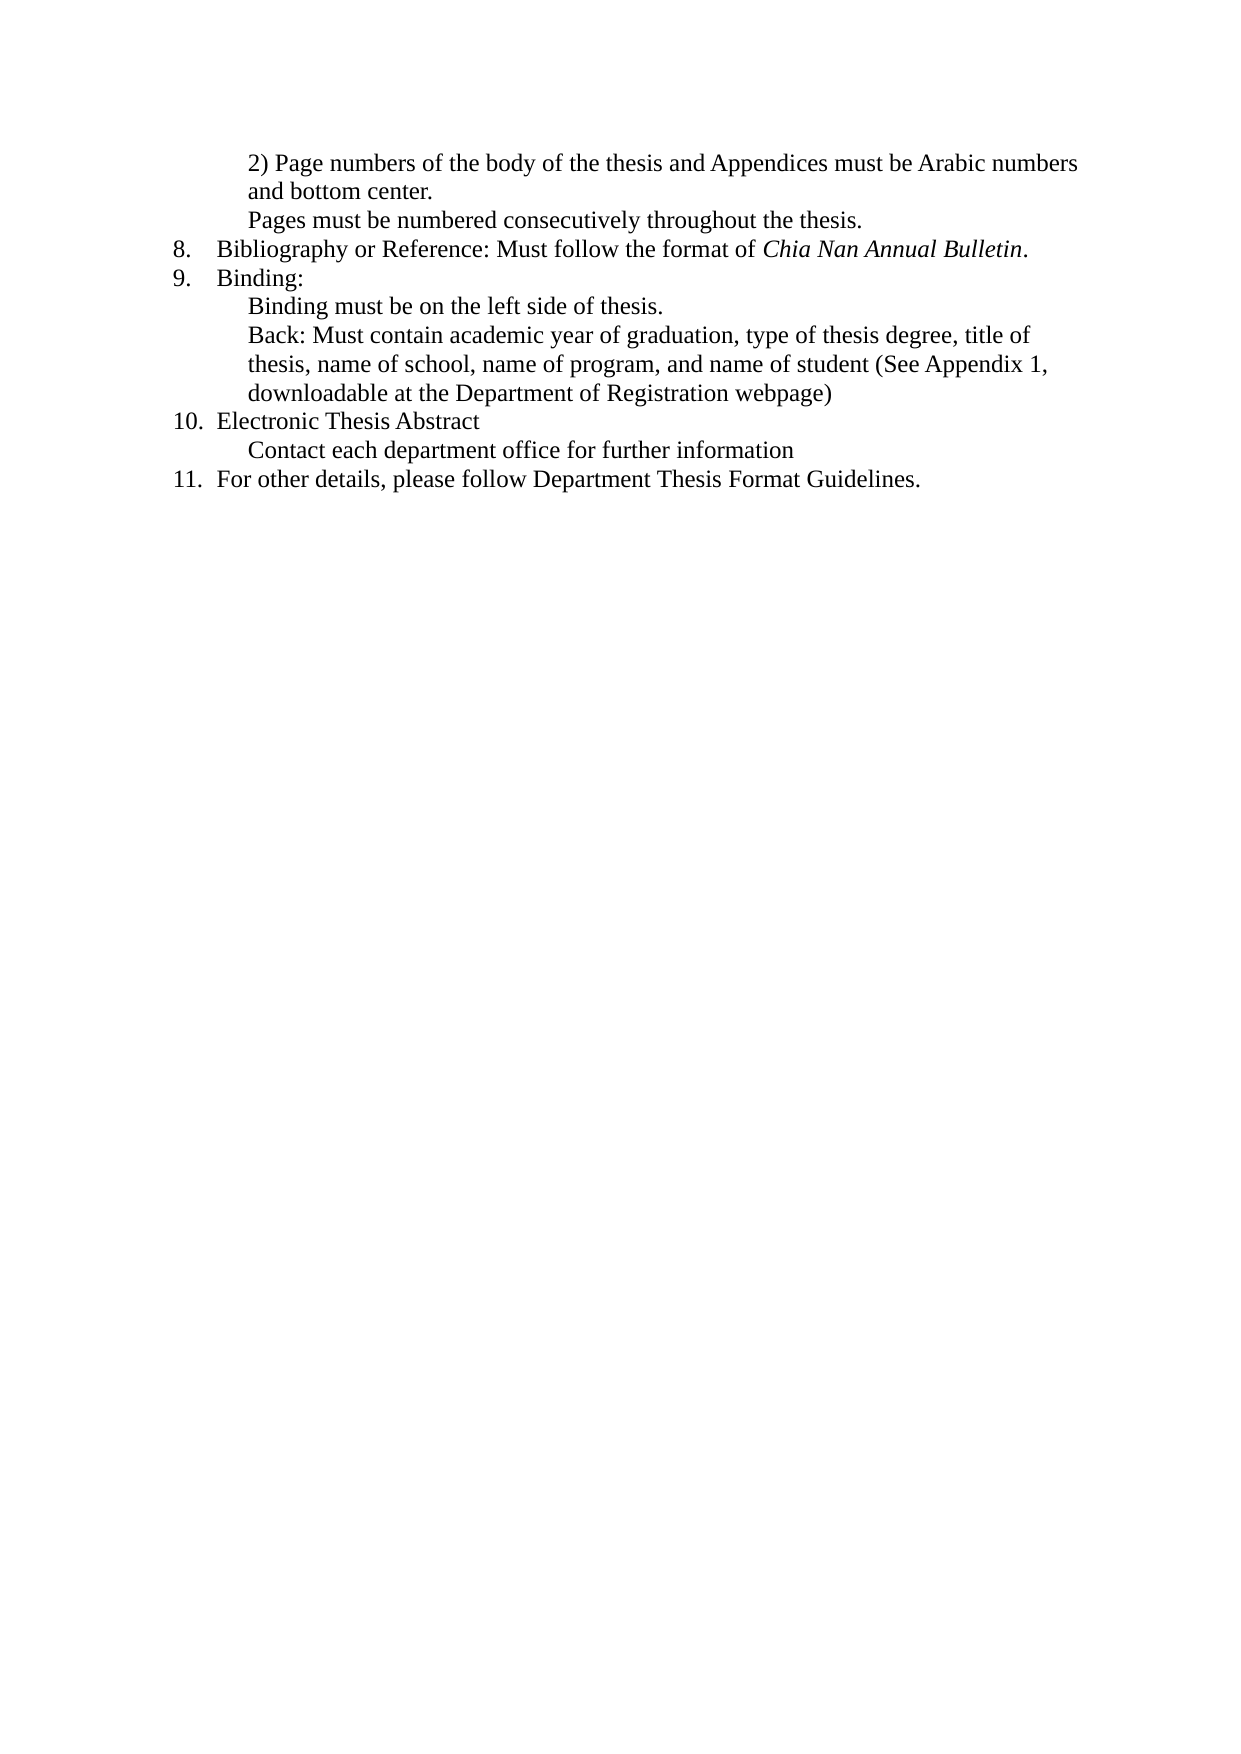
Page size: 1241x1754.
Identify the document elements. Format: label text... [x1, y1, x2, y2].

list For other details, please follow Department Thesis Format Guidelines. [173, 464, 1092, 493]
text 2) Page numbers of the body of the thesis and Appendices must be Arabic numbers and bottom center. [248, 148, 1092, 205]
list Binding: [173, 263, 1092, 291]
text Pages must be numbered consecutively throughout the thesis. [248, 205, 1092, 234]
list Bibliography or Reference: Must follow the format of Chia Nan Annual Bulletin. [173, 234, 1092, 263]
text Binding must be on the left side of thesis. [248, 291, 1092, 320]
text Back: Must contain academic year of graduation, type of thesis degree, title of thesis, name of school, name of program, and name of student (See Appendix 1, downloadable at the Department of Registration webpage) [248, 320, 1092, 406]
text Contact each department office for further information [223, 435, 1092, 464]
list Electronic Thesis Abstract [173, 406, 1092, 435]
